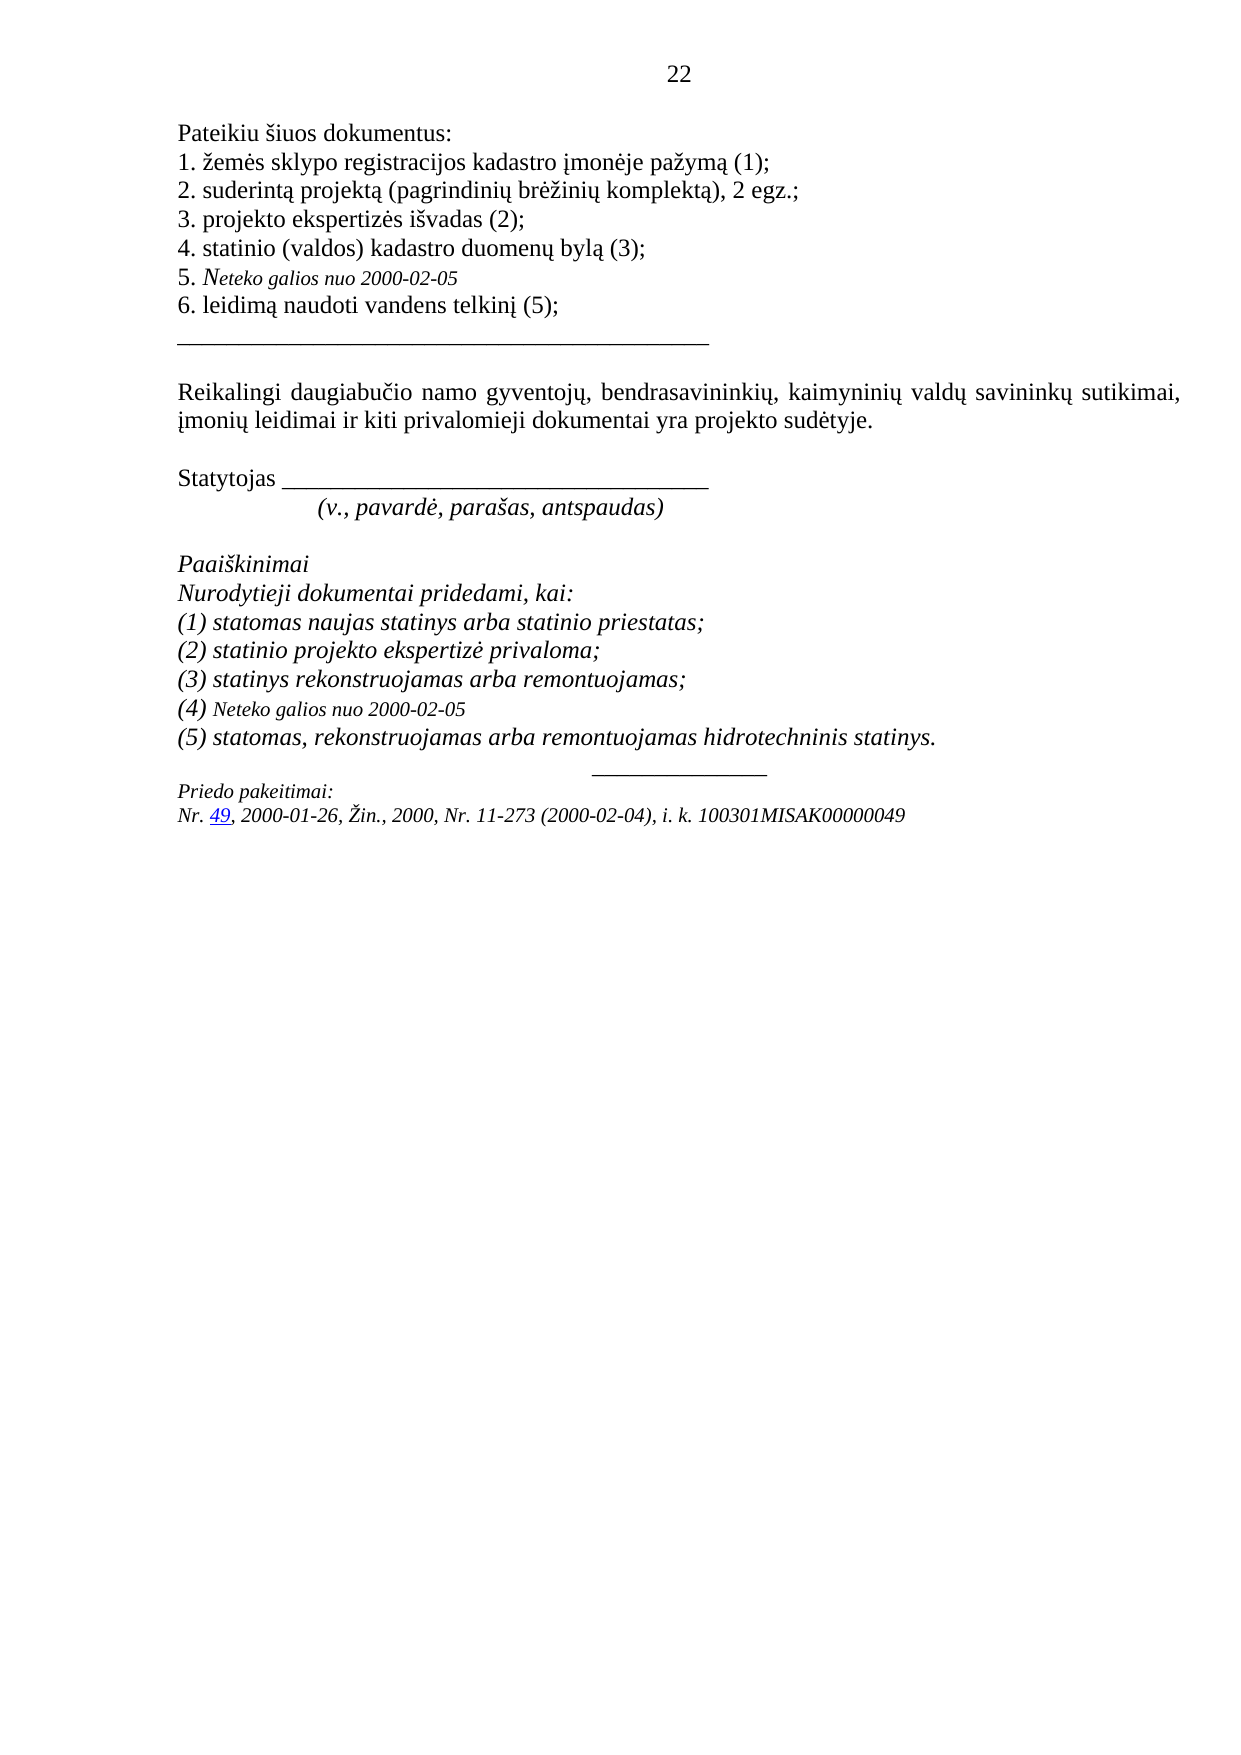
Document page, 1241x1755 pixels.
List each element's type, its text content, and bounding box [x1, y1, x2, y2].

text (3) statinys rekonstruojamas arba remontuojamas; [177, 664, 1181, 693]
text 5. Neteko galios nuo 2000-02-05 [177, 262, 1181, 291]
text 1. žemės sklypo registracijos kadastro įmonėje pažymą (1); [177, 147, 1181, 176]
text (v., pavardė, parašas, antspaudas) [177, 492, 1181, 521]
text 4. statinio (valdos) kadastro duomenų bylą (3); [177, 233, 1181, 262]
text (4) Neteko galios nuo 2000-02-05 [177, 693, 1181, 722]
text (2) statinio projekto ekspertizė privaloma; [177, 636, 1181, 664]
text Nr. 49, 2000-01-26, Žin., 2000, Nr. 11-273 (2000-02-04), i. k. 100301MISAK00000049 [177, 803, 1181, 827]
text Priedo pakeitimai: [177, 779, 1181, 803]
text (1) statomas naujas statinys arba statinio priestatas; [177, 607, 1181, 636]
text Statytojas [177, 463, 1181, 492]
text 2. suderintą projektą (pagrindinių brėžinių komplektą), 2 egz.; [177, 176, 1181, 204]
text 3. projekto ekspertizės išvadas (2); [177, 204, 1181, 233]
text Paaiškinimai [177, 549, 1181, 578]
text Reikalingi daugiabučio namo gyventojų, bendrasavininkių, kaimyninių valdų savininkų sutikimai, įmonių leidimai ir kiti privalomieji dokumentai yra projekto sudėtyje. [177, 377, 1181, 434]
text 6. leidimą naudoti vandens telkinį (5); [177, 291, 1181, 319]
text (5) statomas, rekonstruojamas arba remontuojamas hidrotechninis statinys. [177, 722, 1181, 751]
text ______________ [177, 751, 1181, 779]
text Nurodytieji dokumentai pridedami, kai: [177, 578, 1181, 607]
text Pateikiu šiuos dokumentus: [177, 118, 1181, 147]
